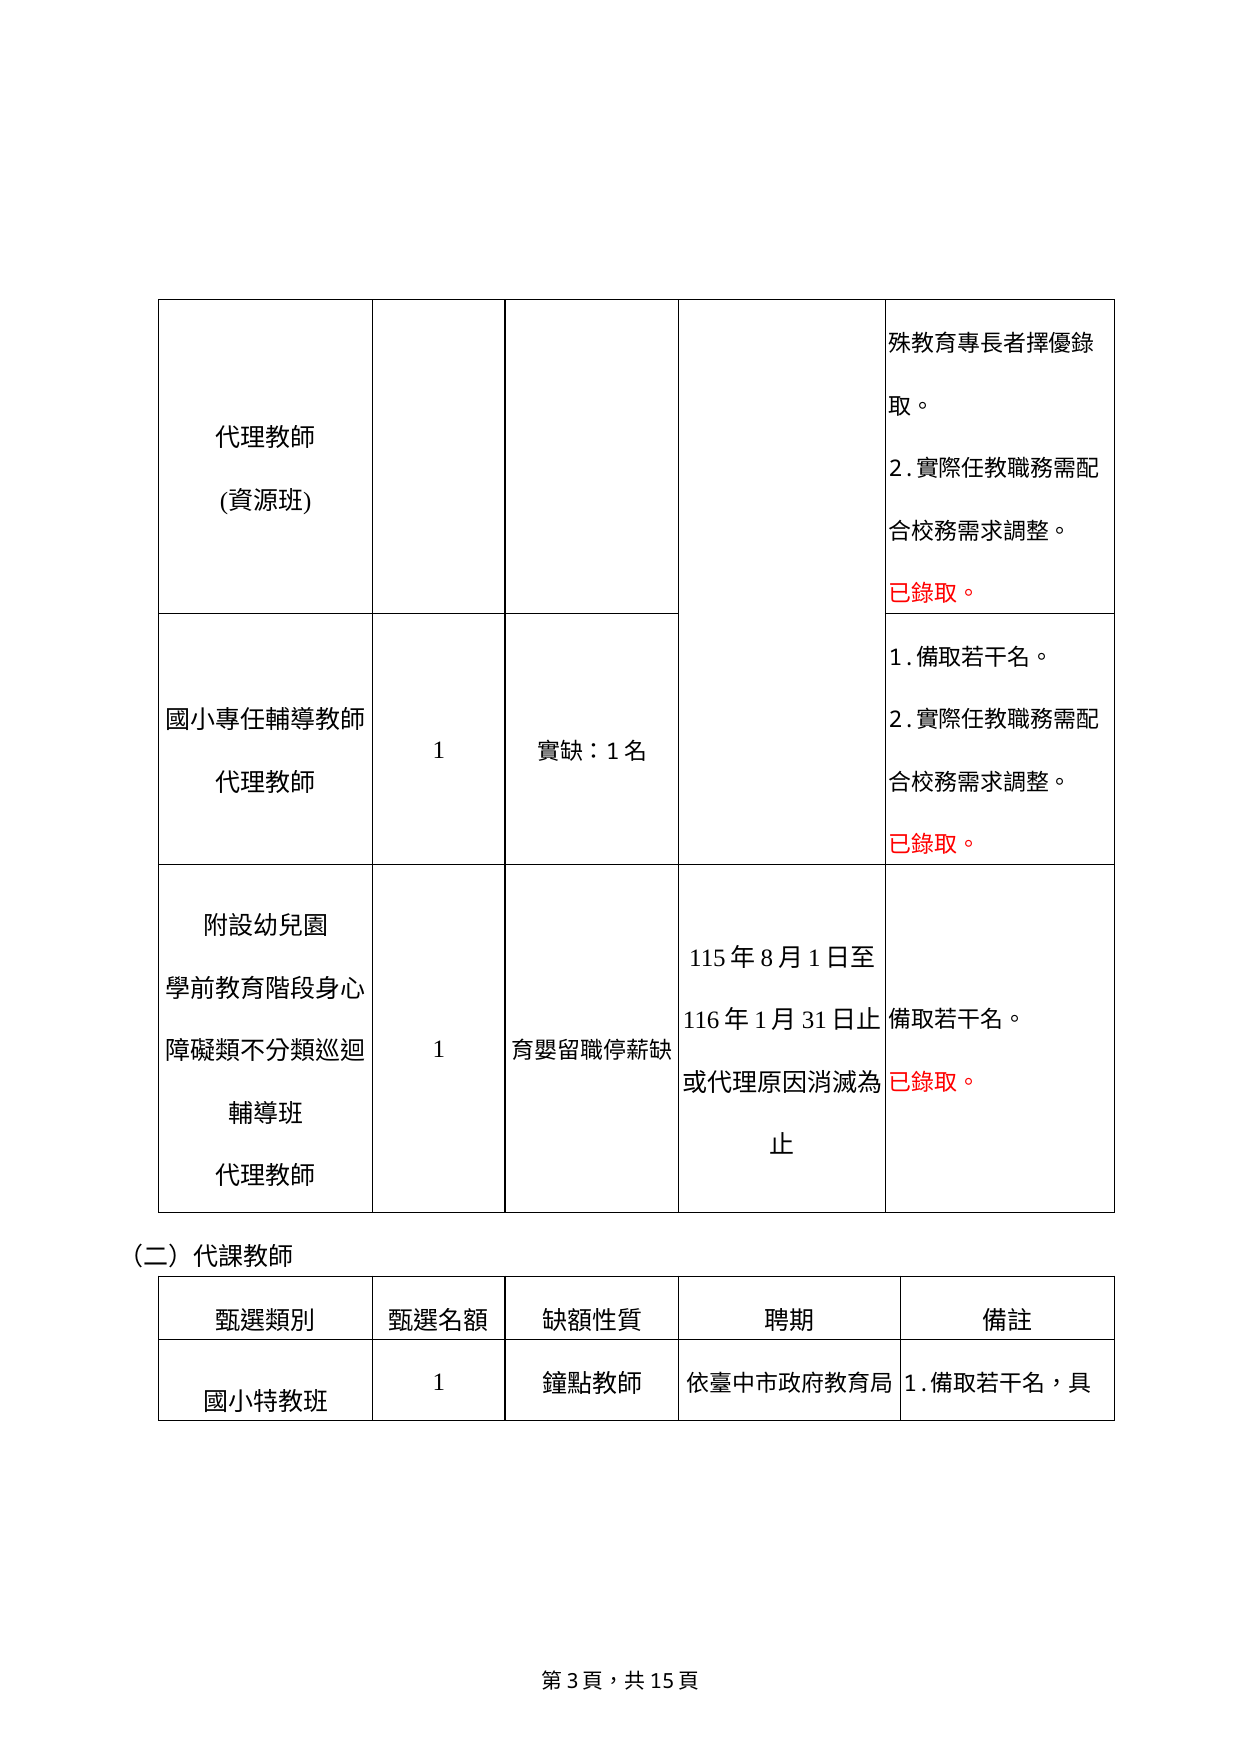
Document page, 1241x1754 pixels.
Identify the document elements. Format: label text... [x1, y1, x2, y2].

table_header 備註 [901, 1277, 1114, 1339]
table_cell [373, 300, 504, 613]
table_cell 實缺：1名 [506, 614, 678, 864]
table_header 甄選類別 [159, 1277, 372, 1339]
table_cell 代理教師 (資源班) [159, 300, 372, 613]
table_cell 國小專任輔導教師 代理教師 [159, 614, 372, 864]
table_cell 備取若干名。 已錄取。 [886, 865, 1114, 1212]
table_cell 國小特教班 [159, 1340, 372, 1420]
table_cell 育嬰留職停薪缺 [506, 865, 678, 1212]
table_cell 1 [373, 1340, 504, 1420]
table_cell 1 [373, 865, 504, 1212]
text （二）代課教師 [118, 1213, 1122, 1276]
table_cell 115年8月1日至116年1月31日止或代理原因消滅為止 [679, 865, 885, 1212]
table_cell 附設幼兒園 學前教育階段身心障礙類不分類巡迴輔導班 代理教師 [159, 865, 372, 1212]
table_cell 1 [373, 614, 504, 864]
table_cell 殊教育專長者擇優錄取。 2.實際任教職務需配合校務需求調整。 已錄取。 [886, 300, 1114, 613]
table_cell 依臺中市政府教育局 [679, 1340, 900, 1420]
table_header 缺額性質 [506, 1277, 678, 1339]
table_cell [506, 300, 678, 613]
table_cell [679, 300, 885, 864]
table_header 聘期 [679, 1277, 900, 1339]
table_cell 鐘點教師 [506, 1340, 678, 1420]
table_header 甄選名額 [373, 1277, 504, 1339]
table_cell 1.備取若干名。 2.實際任教職務需配合校務需求調整。 已錄取。 [886, 614, 1114, 864]
table_cell 1.備取若干名，具 [901, 1340, 1114, 1420]
